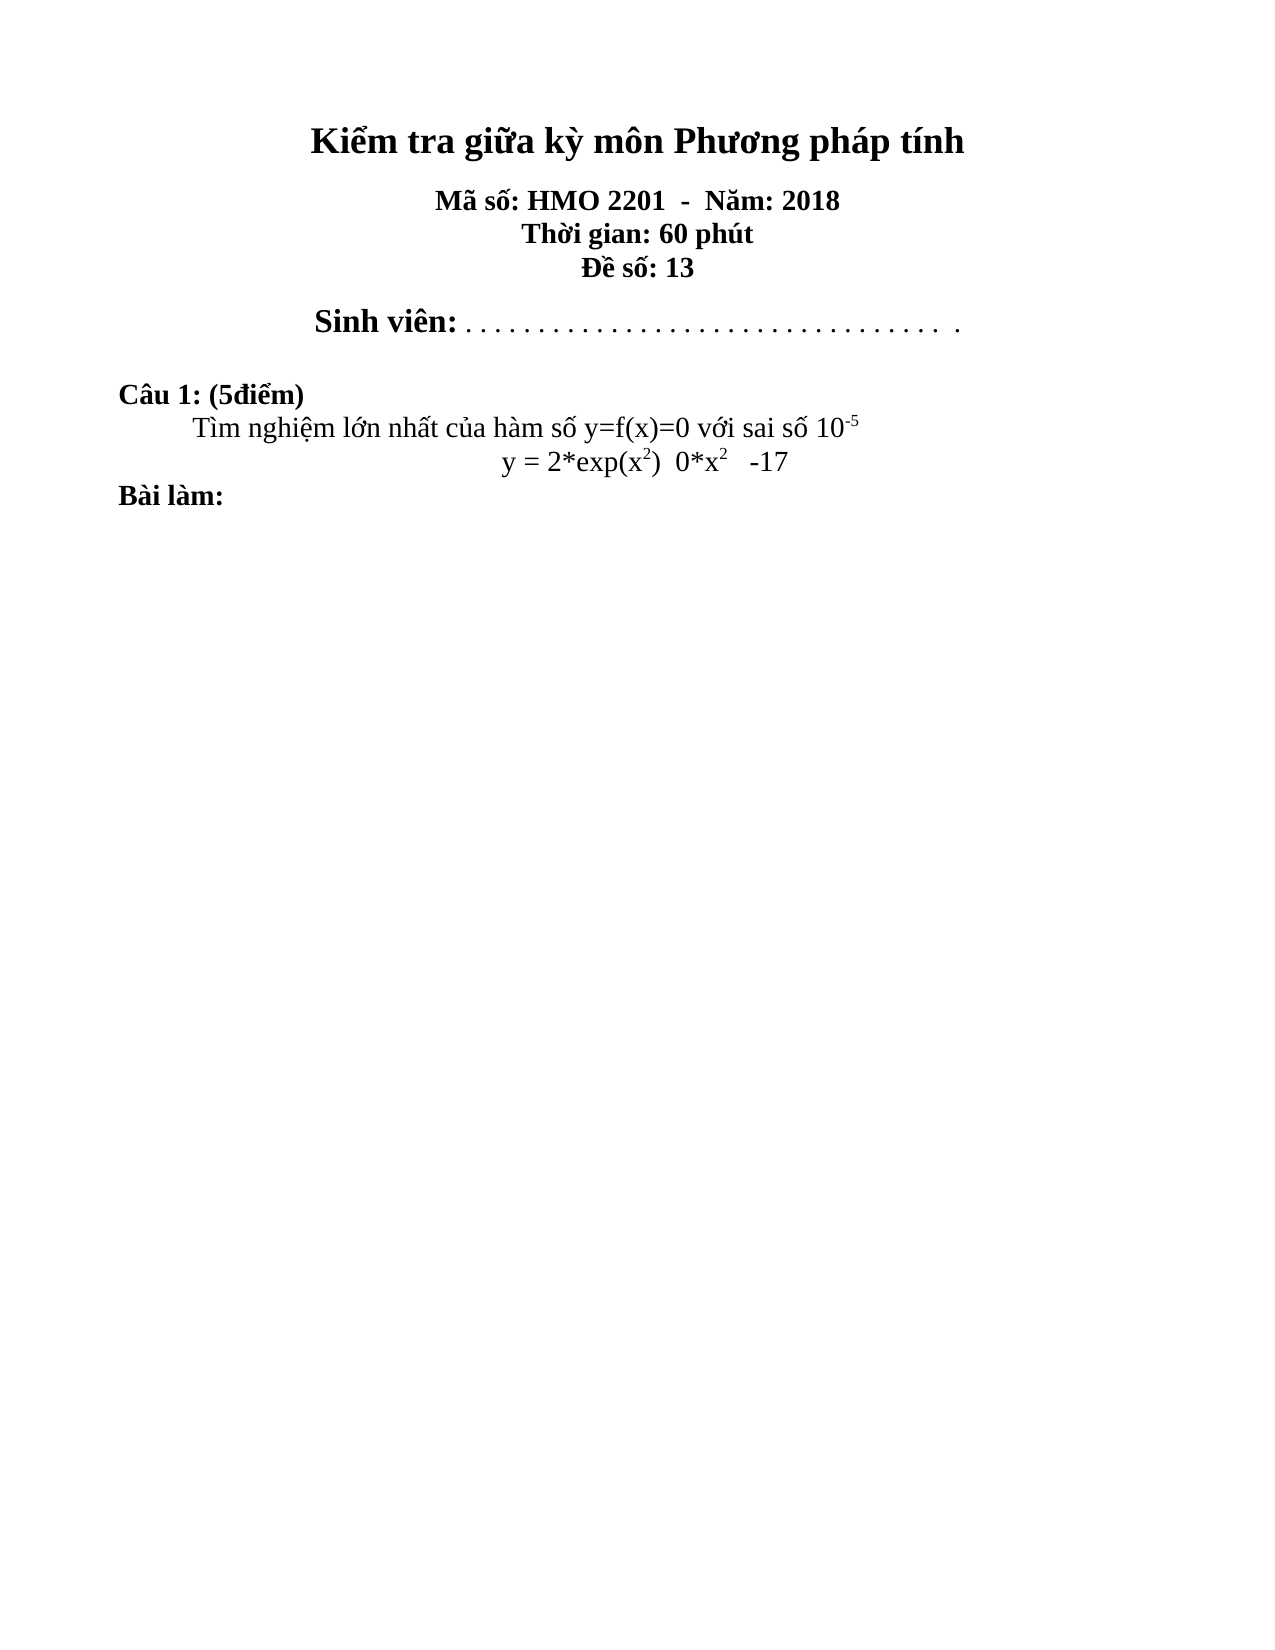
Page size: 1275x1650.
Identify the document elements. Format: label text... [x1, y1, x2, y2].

text Tìm nghiệm lớn nhất của hàm số y=f(x)=0 với sai số 10-5 [118, 411, 1157, 444]
text Câu 1: (5điểm) [118, 377, 1157, 411]
text Kiểm tra giữa kỳ môn Phương pháp tính [118, 118, 1157, 161]
text Mã số: HMO 2201 - Năm: 2018 [118, 183, 1157, 216]
text y = 2*exp(x2) 0*x2 -17 [118, 444, 1157, 478]
text Thời gian: 60 phút [118, 216, 1157, 250]
text Đề số: 13 [118, 250, 1157, 283]
text Bài làm: [118, 478, 1157, 511]
text Sinh viên: . . . . . . . . . . . . . . . . . . . . . . . . . . . . . . . . . . [118, 301, 1157, 340]
